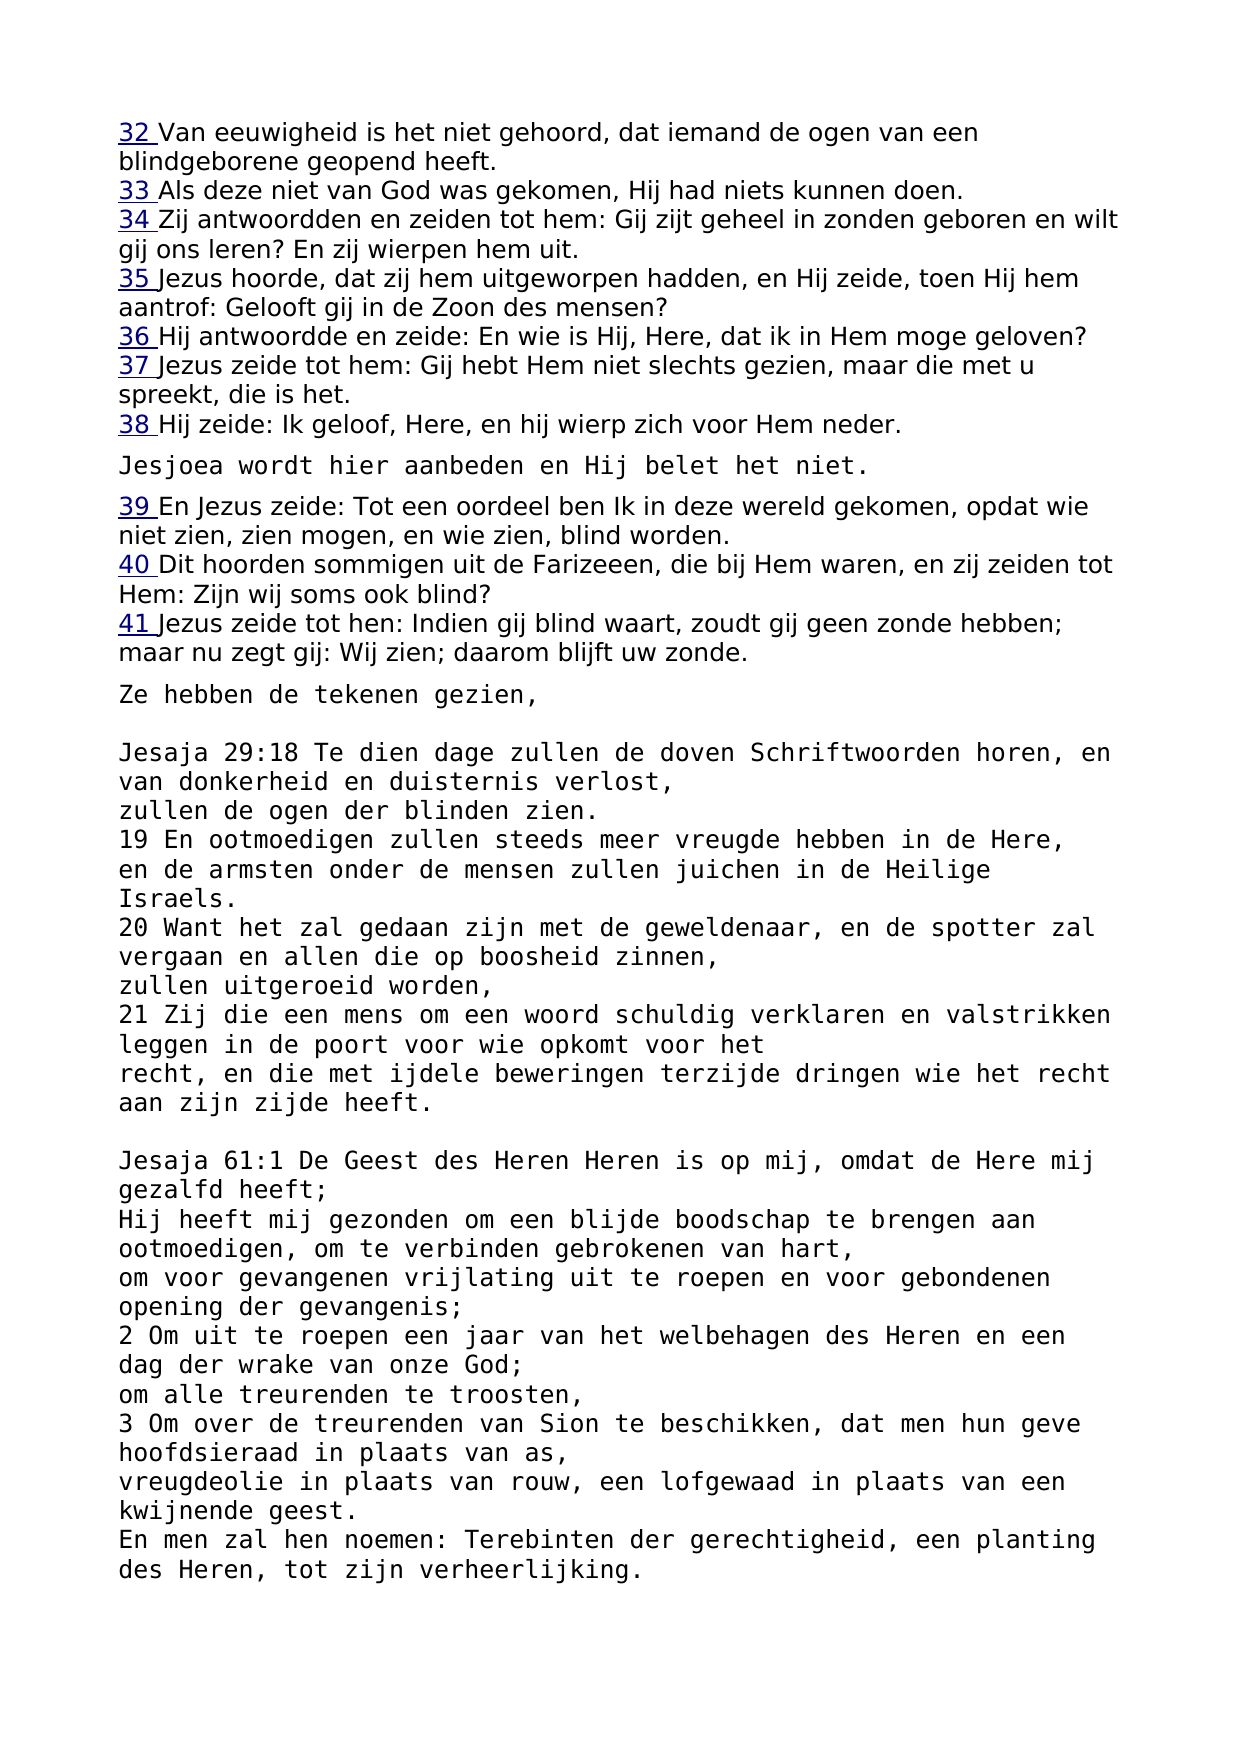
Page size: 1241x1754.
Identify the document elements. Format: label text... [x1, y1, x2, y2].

text Ze hebben de tekenen gezien, Jesaja 29:18 Te dien dage zullen de doven Schriftwoorden horen, en van donkerheid en duisternis verlost, zullen de ogen der blinden zien. 19 En ootmoedigen zullen steeds meer vreugde hebben in de Here, en de armsten onder de mensen zullen juichen in de Heilige Israels. 20 Want het zal gedaan zijn met de geweldenaar, en de spotter zal vergaan en allen die op boosheid zinnen, zullen uitgeroeid worden, 21 Zij die een mens om een woord schuldig verklaren en valstrikken leggen in de poort voor wie opkomt voor het recht, en die met ijdele beweringen terzijde dringen wie het recht aan zijn zijde heeft. Jesaja 61:1 De Geest des Heren Heren is op mij, omdat de Here mij gezalfd heeft; Hij heeft mij gezonden om een blijde boodschap te brengen aan ootmoedigen, om te verbinden gebrokenen van hart, om voor gevangenen vrijlating uit te roepen en voor gebondenen opening der gevangenis; 2 Om uit te roepen een jaar van het welbehagen des Heren en een dag der wrake van onze God; om alle treurenden te troosten, 3 Om over de treurenden van Sion te beschikken, dat men hun geve hoofdsieraad in plaats van as, vreugdeolie in plaats van rouw, een lofgewaad in plaats van een kwijnende geest. En men zal hen noemen: Terebinten der gerechtigheid, een planting des Heren, tot zijn verheerlijking. [118, 680, 1122, 1584]
text Jesjoea wordt hier aanbeden en Hij belet het niet. [118, 451, 1122, 481]
text 32 Van eeuwigheid is het niet gehoord, dat iemand de ogen van een blindgeborene geopend heeft. 33 Als deze niet van God was gekomen, Hij had niets kunnen doen. 34 Zij antwoordden en zeiden tot hem: Gij zijt geheel in zonden geboren en wilt gij ons leren? En zij wierpen hem uit. 35 Jezus hoorde, dat zij hem uitgeworpen hadden, en Hij zeide, toen Hij hem aantrof: Gelooft gij in de Zoon des mensen? 36 Hij antwoordde en zeide: En wie is Hij, Here, dat ik in Hem moge geloven? 37 Jezus zeide tot hem: Gij hebt Hem niet slechts gezien, maar die met u spreekt, die is het. 38 Hij zeide: Ik geloof, Here, en hij wierp zich voor Hem neder. [118, 118, 1122, 439]
text 39 En Jezus zeide: Tot een oordeel ben Ik in deze wereld gekomen, opdat wie niet zien, zien mogen, en wie zien, blind worden. 40 Dit hoorden sommigen uit de Farizeeen, die bij Hem waren, en zij zeiden tot Hem: Zijn wij soms ook blind? 41 Jezus zeide tot hen: Indien gij blind waart, zoudt gij geen zonde hebben; maar nu zegt gij: Wij zien; daarom blijft uw zonde. [118, 492, 1122, 667]
